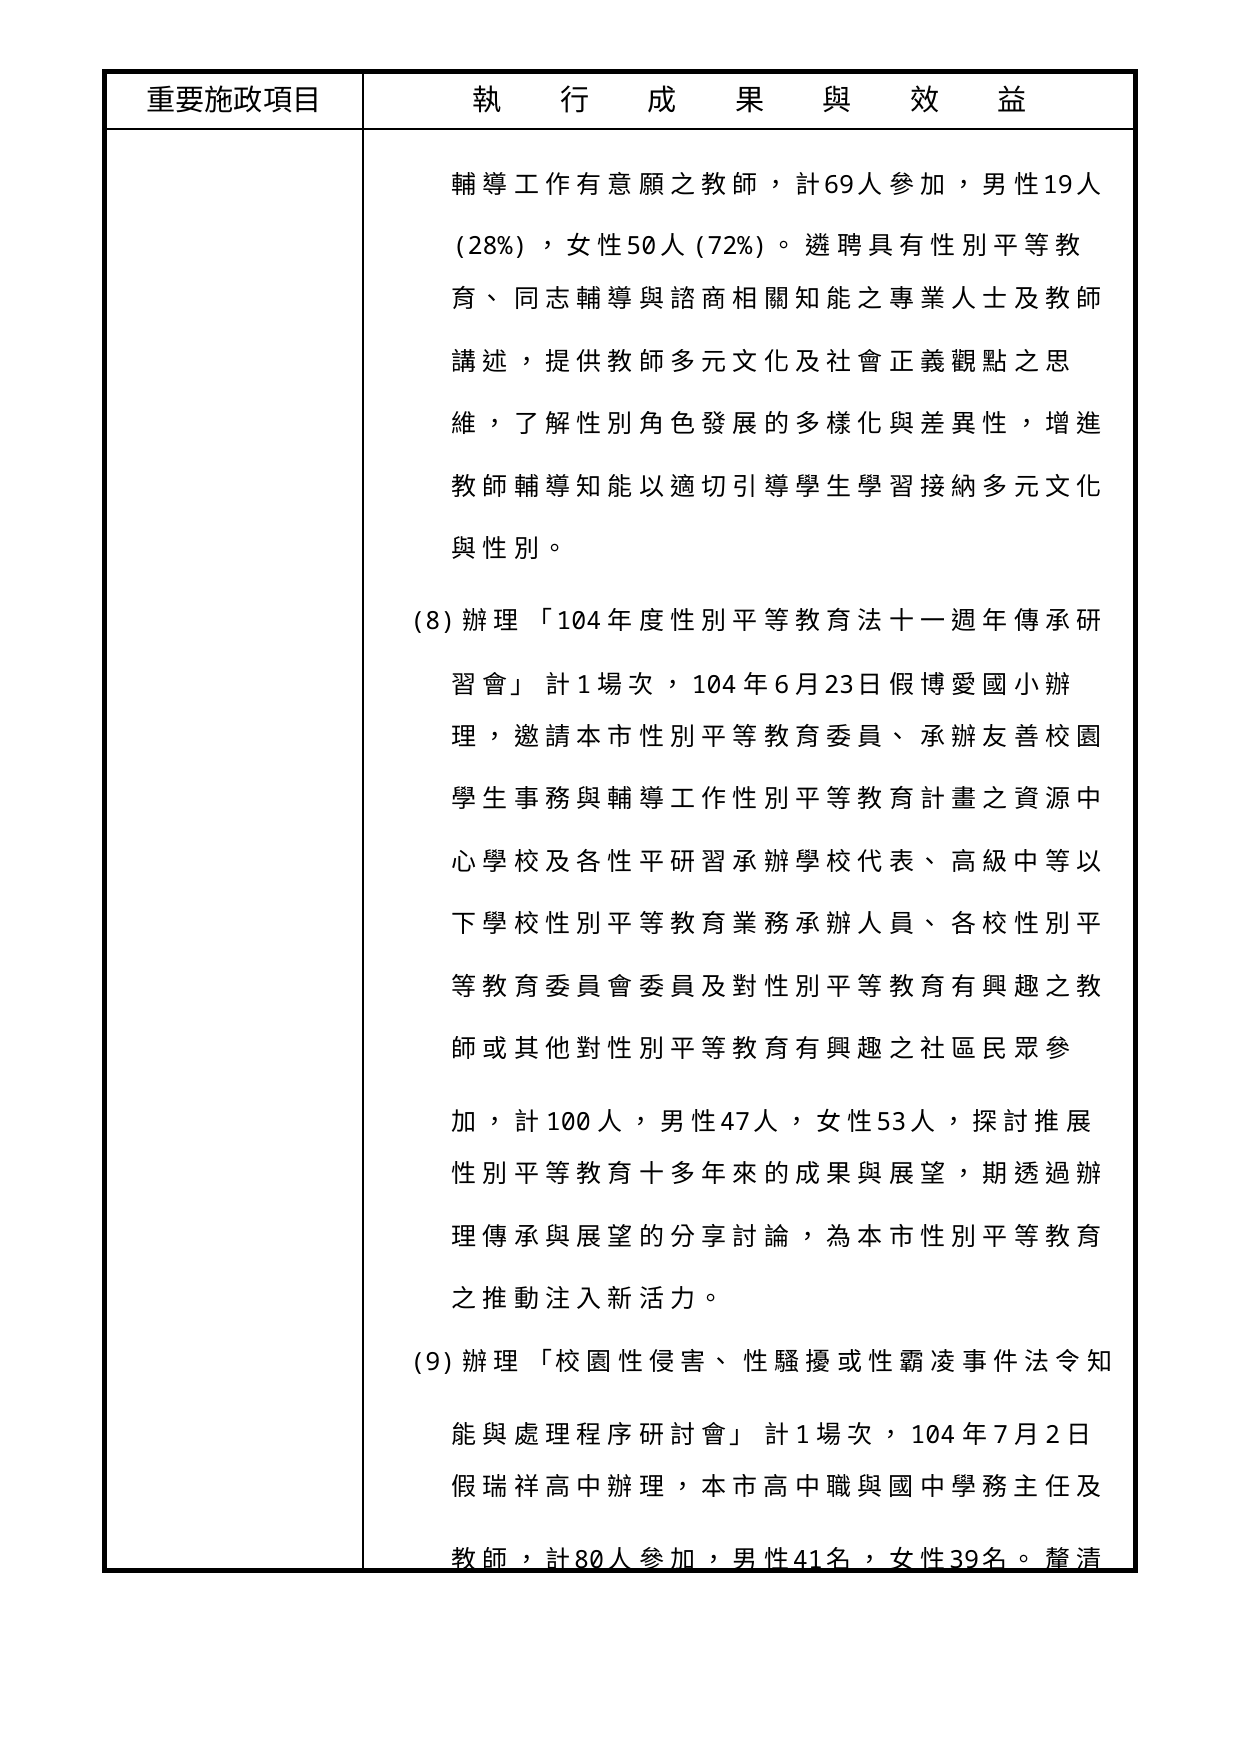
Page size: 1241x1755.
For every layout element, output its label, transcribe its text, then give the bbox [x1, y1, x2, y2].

table_header 重要施政項目 [107, 74, 362, 128]
table_cell 輔導工作有意願之教師，計69人參加，男性19人(28%)，女性50人(72%)。遴聘具有性別平等教育、同志輔導與諮商相關知能之專業人士及教師講述，提供教師多元文化及社會正義觀點之思維，了解性別角色發展的多樣化與差異性，增進教師輔導知能以適切引導學生學習接納多元文化與性別。 (8)辦理「104年度性別平等教育法十一週年傳承研習會」計1場次，104年6月23日假博愛國小辦理，邀請本市性別平等教育委員、承辦友善校園學生事務與輔導工作性別平等教育計畫之資源中心學校及各性平研習承辦學校代表、高級中等以下學校性別平等教育業務承辦人員、各校性別平等教育委員會委員及對性別平等教育有興趣之教師或其他對性別平等教育有興趣之社區民眾參加，計100人，男性47人，女性53人，探討推展性別平等教育十多年來的成果與展望，期透過辦理傳承與展望的分享討論，為本市性別平等教育之推動注入新活力。 (9)辦理「校園性侵害、性騷擾或性霸凌事件法令知能與處理程序研討會」計1場次，104年7月2日假瑞祥高中辦理，本市高中職與國中學務主任及教師，計80人參加，男性41名，女性39名。釐清 [364, 130, 1133, 1568]
table_cell 教育業務發展管理 壹、發展高中職教育 一、辦理校務評鑑及教師進修： （一）辦理各項研討會及教育實驗，瞭解各校校務、教學實際情形及其困難，並予以輔導改善，以發揮高中職課程應有功能 （二）鼓勵教師進修，提高教師素質，加強教師專業化 二、「友善校園」學生事務與輔導工作 （一）成立輔導工作輔導團 （二）推動學生輔導工作 （三）關懷中輟學生 （四）推動生命教育 （五）推動性別平等教育 （六）學務工作 三、教學研究進修 （一）辦理教師進修研習，改進課程及教學方法 （二）辦理學藝活動，提高學生學習興趣，促使五育均衡發展 四、發展科學教育 （一）辦理科學教育輔導、充實儀器設備及實驗課程 （二）辦理科學教育活動，發掘及輔導科學資優學生，並擴大學生學習領域 五、發展職業教育，辦理技藝競，提高技能水準 六、獎助私立高級中等學校充實設備 七、公費及獎勵 （一）核發學生獎助金，鼓勵成績優異、優秀清寒、軍公教遺族等子女努力向學 （二）辦理助學貸款，協助學生完成學業 八、辦理教師檢定 九、配合十二年國民基本教育，建立適性入學機制，並進行相關宣導及研習 十、推動高中職均、優質化方案 十一、新（修）建校舍，打造優質、健康及安全的教育環境 貳、發展國中教育 一、校務規劃與管理 （一）推動學校評鑑及教師專業發展制度，督導學校教學正常化 （二）建立教師專長授課資料，以利課務及行政管理之參考 （三）提升教師課堂教學能力，有效提高學生學習成效 （四）辦理國中校長遴選及強化教評會功能，推動校園民主，鼓勵教職員及社區參與學校經營，並健全教育人事制度，公平處理教師 甄選及聘任 二、落實「友善校園」學生事務與輔導工作 （一）辦理學生事務與輔導活動 （二）加強人權、法治、品德及公民教育 （三）推動生命教育與憂鬱自傷（殺)三級預防工作 （四）落實學生輔導體制 （五）落實中輟生追蹤輔導與復學就讀政策 （六）高關懷學生之預防與輔導 （七）依據性別平等教育法推動性別平等教育 （八）統籌規劃學校教職員參與學生事務與輔導專業知能在職教育 （九）推動學生生涯發展教育，有效規劃未來進路 三、學生公費獎勵及補助 （一）適時獎勵（表揚)優秀學生，促進教育更精進 （二）獎助功勛、軍公教遺族及低收入戶學生代收代辦費，以彰顯政府德澤 （三）補助學生教科書費 （四）補助私立國中學生雜費 四、本土教育與輔導活動 （一）加強本土教育與民族精神教育，以培養學生愛家、愛鄉、愛國情操 （二）增進教師輔導觀念與技術方法、輔導學生升學與就業、加強心理衛生教育 五、發展科學教育 （一）培育並鼓勵教師研究創新與進修，提高師資素質 （二）整合科學教育資源及網絡，提高科學教育輔導成效 （三）辦理科學教育活動，提升全民科學素養，擴大學生學習領域 六、辦理國中技藝教育學程，強化國中技藝教育 七、加強教學研究，鼓勵教師專業成長，革新教學方法，提高教學效果，增進教育品質 八、加強學習成就不佳學生學習輔導，帶好每位學生 九、獎勵補助經營與教學創新 十、行政專業支持團隊 十一、鼓勵學生閱讀 十二、發展學校學科特色 十三、新建校舍及改建老舊校舍，營造安全教學環境，提高教學品質 參、發展國小教育 一、一般行政 （一）辦理校務及各項研習活動，發揮教育效能 （二）辦理學生學籍審查與管理 （三）建立學校行政管理制度、充實教學資料 二、落實「友善校園」學生事務與輔導工作 （一）辦理學生事務活動 （二）加強人權、法治、品德及公民教育 （三）推動生命教育與憂鬱自傷(殺)防治 （四）落實學生輔導體制 （五）落實學生中輟之預防、追蹤、復學就讀及輔導，推動高關懷學生之預防性輔導 （六）依據性別平等教育法推動性別平等教育 （七）統籌規劃學校教職員參與學生事務與輔導專業知能在職教育 三、教務人事管理 （一）辦理國小教育人員甄選及介聘作業 （二）補助弱勢學生費用，鼓勵學生向學 （三）加強學習弱勢學生學習輔導，帶好每位學生 （四）設置資源中心研發編印教材 （五）推動九年一貫課程研習及辦理國民教育專題研究，並提倡教師進修研究風氣，以提高師資素質，精進教學 （六）辦理教育實驗，革新教材教法，廣收教育效果 （七）發展科學教育，迎接科技時代，提升國民科技素養 （八）推動兒童閱讀工作、開放學校圖書館，設置閱讀志工 四、推動校園社區化 五、整修現有校舍設施、充實教學設備，以提供舒適安全的學習環境 肆、社教活動及補習教育 一、短期補習班及兒童課後照顧服務中心 二、輔導國中小附設補校及高中進修學校，加強教學正常化 三、落實終身學習計畫 四、加強推展成人教育，辦理市民學苑、社區大學及成人基本教育班 五、各項補助及委辦 六、配合教師節表揚資深優良教師，藉以倡導尊師重道，端正教育風氣 七、積極辦理學校各項藝術教育活動，鼓勵各級學校師生參與，以提升本市藝術教育水準 八、加強改善社會風氣，舉辦各項學校藝文活動，以端正社會風氣，增進市民身心健康；輔導教育基金會或教育信託基金設立 九、實施學校及社會交通安全教育，以維護學生交通安全，保障市民生命財產安全 十、推動家庭教育，以增進國民家庭生活之能，健全國民身心發展，營造幸福家庭及祥和社會 伍、特殊教育 普及國民教育，促進教育機會均等，積極辦理特殊教業務 一、設置特殊教育 班或辦理特殊教育方案，提供特教支援系統 二、辦理各項資賦優異教育鑑定、安置、輔導與研習及擴大辦理資賦優異教育方案 三、鼓勵學校積極推動創造力教育計畫 四、加強推動性平等教育 陸、推動幼兒教育 一、辦理專業研習，提升教師專業知能，增進教學效果 二、輔導及取締未立案幼兒園，提供安全學前教育環境 三、促進學前教育正常發展、增進親師生母語能力 四、辦理幼兒園輔導方案，充實幼兒園設備，提高幼教水準 五、扶助弱勢幼兒，提供優先入園措施 六、逐年設立非營利幼兒園，提供優質且平價之教保服務環境 七、提高幼兒園教保服務人員福利及建置友善教保服務環境 柒、國民體育及衛生保健 一、配合「健康城市」施政目標，推動學校體育活動： （一）輔導並促進體育課教學及運動之正常發展 （二）舉辦本市國民小學運動會 （三）舉辦本市中等學校運動會及參加全國中等學校運動會 （四）輔導本市中小學校體育促進會 （五）參加各項體育活動及運動競賽 （六）開放學校場 二、加強提升學生體能 三、推展學生水域及三級棒球運動 四、積極培養優秀選手，指定重點單項運動學校、編列體育獎勵金、各校推展體育運動績效獎勵金及繼續辦理基層運動選手訓練站 五、多元化經管世運主場館 六、推動本市健康促進學校計畫 七、辦理學童牙齒防治，補助器材設備及牙醫師檢查津貼 八、加強維護學生身心健康，以培養身心健全之國民 九、加強學校廁所及校園管理 十、加強學生視力保健 十一、加強學校午餐推廣與執行 十二、加強食品衛生及餐飲衛生管理 十三、加強維護學校飲用水衛生管理 十四、辦理學生團體保險，補助各校學生團體保險，以維護學安全 十五、推行消費者保護教育，落實消費者保護運動 十六，持續辦理「高雄市飲食教育推動中程計畫」 捌、發展資訊及國際教育 一、訂定教育科技政策與中長程計畫 二、進行網路與系統整合工作 三、配合推動各項資訊教育計畫 (一)資訊基礎環境維運 (二)引進中小學校優質化數位教學 (三)發展推廣各校資訊科技特色與典範 (四)資訊教育策略聯盟與資訊創新應用發展 (五)促進數位應用機會均等 四、建置視訊會議 五、推動行動學習等實驗計畫 六、辦理校園網路電話整合應用計畫 七、強化教育網路基礎建設與維運 八、推動環境教育 九、深耕學校本位國際教育計畫 十、引進與培訓優質外籍英語教師 十一、辦理多元化國際學生交流活動 十二、推動全球村英語世界 玖、執行暨督導軍訓業務 一、精進軍訓工作成效 （一）提升軍訓人員服務專業 （二）定期督導軍訓工作成效 （三）表揚獎勵優秀軍職人員 二、推動全民國防教育 （一）辦理各級學校師生多元全民國防教育活動 （二）實施技能演練 （三）研究全民國防教育教學發展，增進教學成效 （四）定期維修軍械及零件整補 三、校園安全 （一）訂定並執行校園安全計畫 （二）防制學生藥物濫用三級預防 （三）學生校外生活輔導 四、落實役男服務效能 （一）強化役男服務效能 （二）推動役男公益服務 五、推行防災教育，落實校園防災建置行動 拾、視察與輔導 一、視導工作： 視導所屬機關學校切實執行法令，促進教育正常發展；增進教師專業知能，改進教學方法，增進教育效果 二、國民教育輔導： 強化國民教育輔導團組織，增進輔導功能；設置國中小各學習領域輔導小組；建立各學習領域教材資源，輔導教師積極研究創新及進修，增進教學效能 拾壹、總務業務 一、加強文書檔案管理，建置電子檔案目錄、公文影像存檔 二、建立採購、營繕制度 三、加強緊急災害防救警覺及知能 四、善用公設保留地作教育休閒區 五、推展本市教育政策及概況宣導 拾貳、人事業務 一、貫徹員額精簡政策 二、依法辦理陞遷調補，進用考試分發人員 三、落實身心障礙者權益保障法 四、加強訓練進修，有效提升人力素質 五、維護上班差勤紀律 六、強化考核獎懲，激勵服務精神 七、落實退休資遣政策，加強退休人員照護 八、關心員工身心健康，規劃辦理定期健康檢查 拾參、政風業務 一、加強辦理政風法紀宣導，增進員工守法觀念 二、革新政風，建立廉能政治，加強便民服務 三、加強公務保密工作，強化員工保密觀念，並策訂預防機關危害、破壞維護措施 四、落實財產申報作為 拾肆、會計業務 一、配合年度施政計畫籌編預算 二、有效控管各統籌經費預算 三、加強內部審核 四、依限編製各表報 五、編製年度決算 [107, 130, 362, 1568]
table_header 執 行 成 果 與 效 益 [364, 74, 1133, 128]
